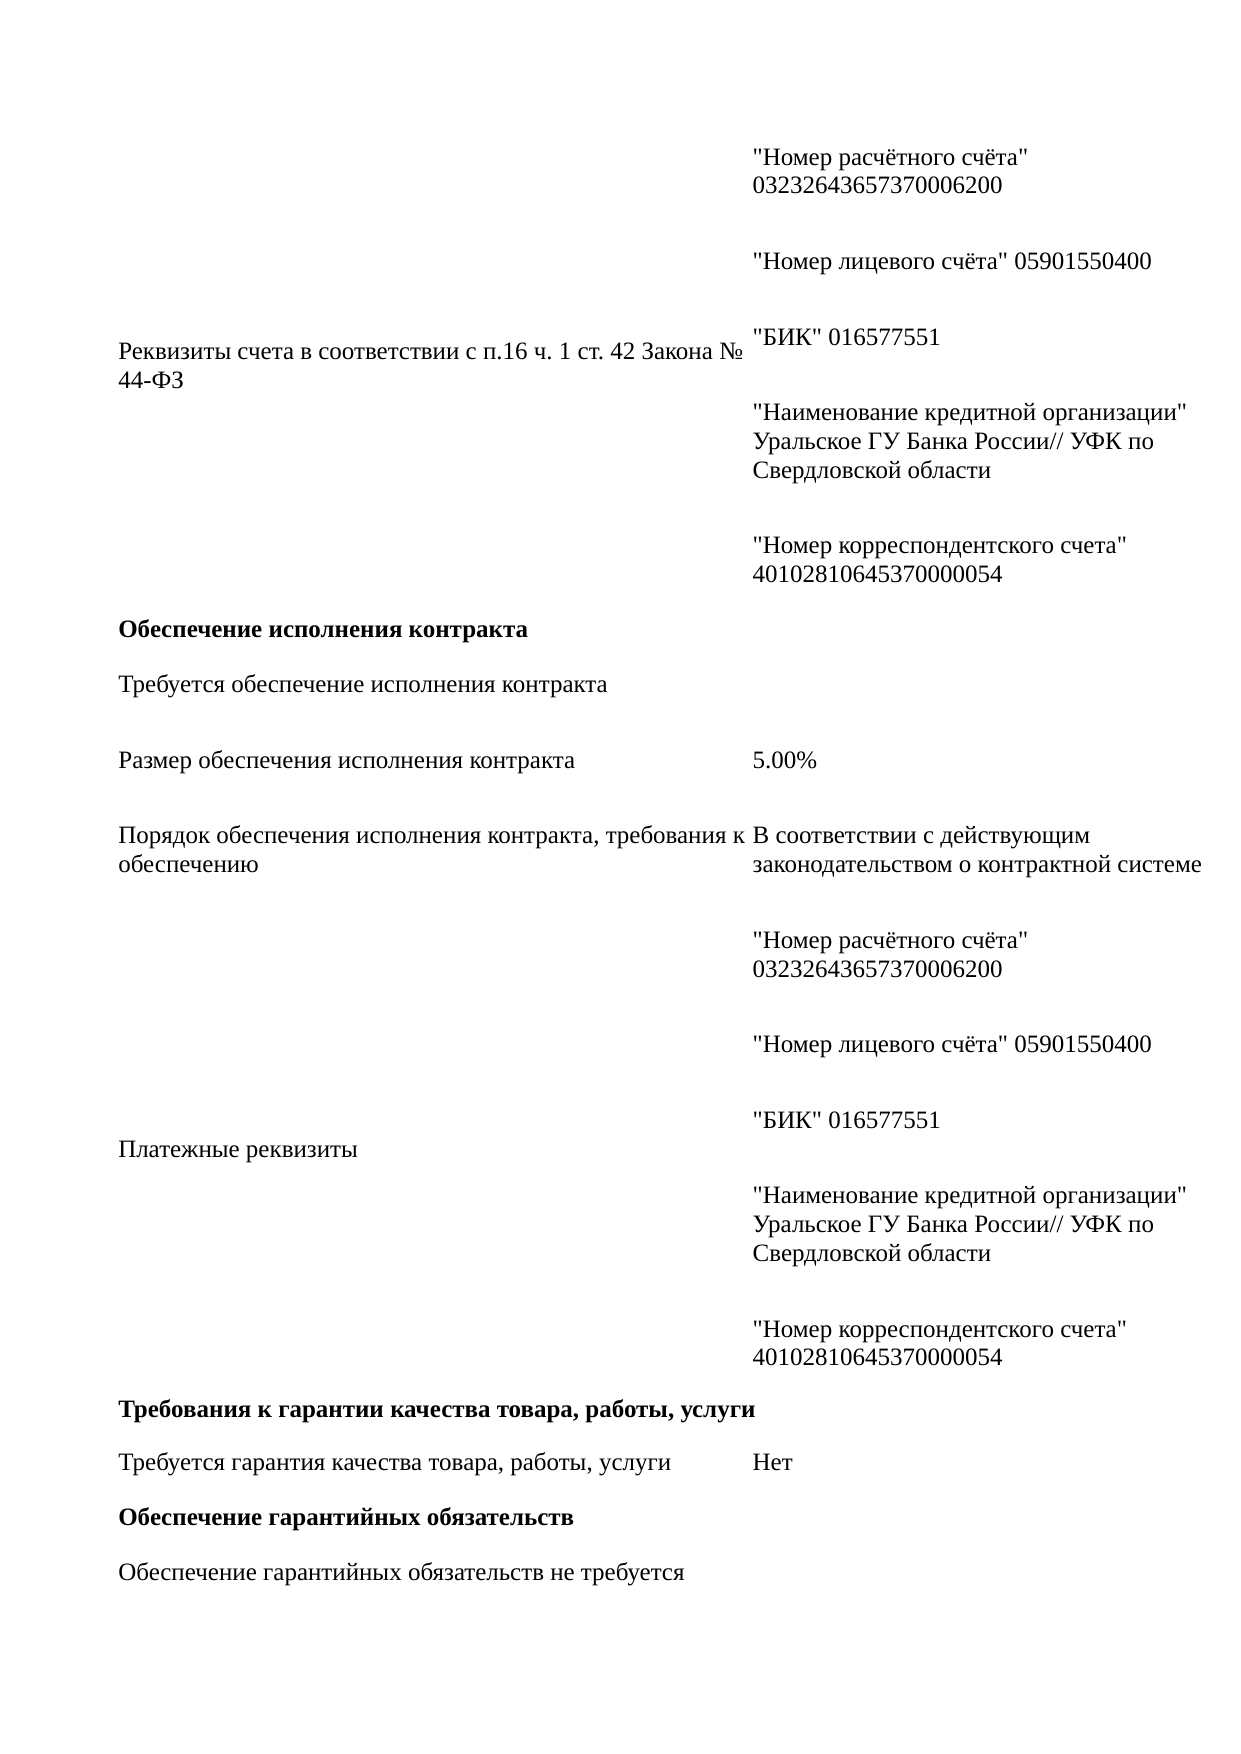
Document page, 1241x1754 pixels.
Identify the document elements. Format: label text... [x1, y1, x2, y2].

table_cell [753, 611, 1217, 646]
table_cell 5.00% [753, 721, 1217, 797]
table_cell [753, 646, 1217, 721]
table_cell Платежные реквизиты [118, 901, 752, 1394]
table_cell Размер обеспечения исполнения контракта [118, 721, 752, 797]
table_cell Требования к гарантии качества товара, работы, услуги [118, 1395, 1217, 1423]
table_cell Обеспечение гарантийных обязательств не требуется [118, 1534, 752, 1609]
table_cell Порядок обеспечения исполнения контракта, требования к обеспечению [118, 797, 752, 901]
table_cell "Номер расчётного счёта" 03232643657370006200 "Номер лицевого счёта" 05901550400 "БИК" 016577551 "Наименование кредитной организации" Уральское ГУ Банка России// УФК по Свердловской области "Номер корреспондентского счета" 40102810645370000054 [753, 118, 1217, 611]
table_cell Реквизиты счета в соответствии с п.16 ч. 1 ст. 42 Закона № 44-ФЗ [118, 118, 752, 611]
table_cell [753, 1534, 1217, 1609]
table_cell Требуется обеспечение исполнения контракта [118, 646, 752, 721]
table_cell Обеспечение гарантийных обязательств [118, 1499, 752, 1533]
table_cell В соответствии с действующим законодательством о контрактной системе [753, 797, 1217, 901]
table_cell [753, 1499, 1217, 1533]
table_cell "Номер расчётного счёта" 03232643657370006200 "Номер лицевого счёта" 05901550400 "БИК" 016577551 "Наименование кредитной организации" Уральское ГУ Банка России// УФК по Свердловской области "Номер корреспондентского счета" 40102810645370000054 [753, 901, 1217, 1394]
table_cell Требуется гарантия качества товара, работы, услуги [118, 1423, 752, 1499]
table_cell Обеспечение исполнения контракта [118, 611, 752, 646]
table_cell Нет [753, 1423, 1217, 1499]
